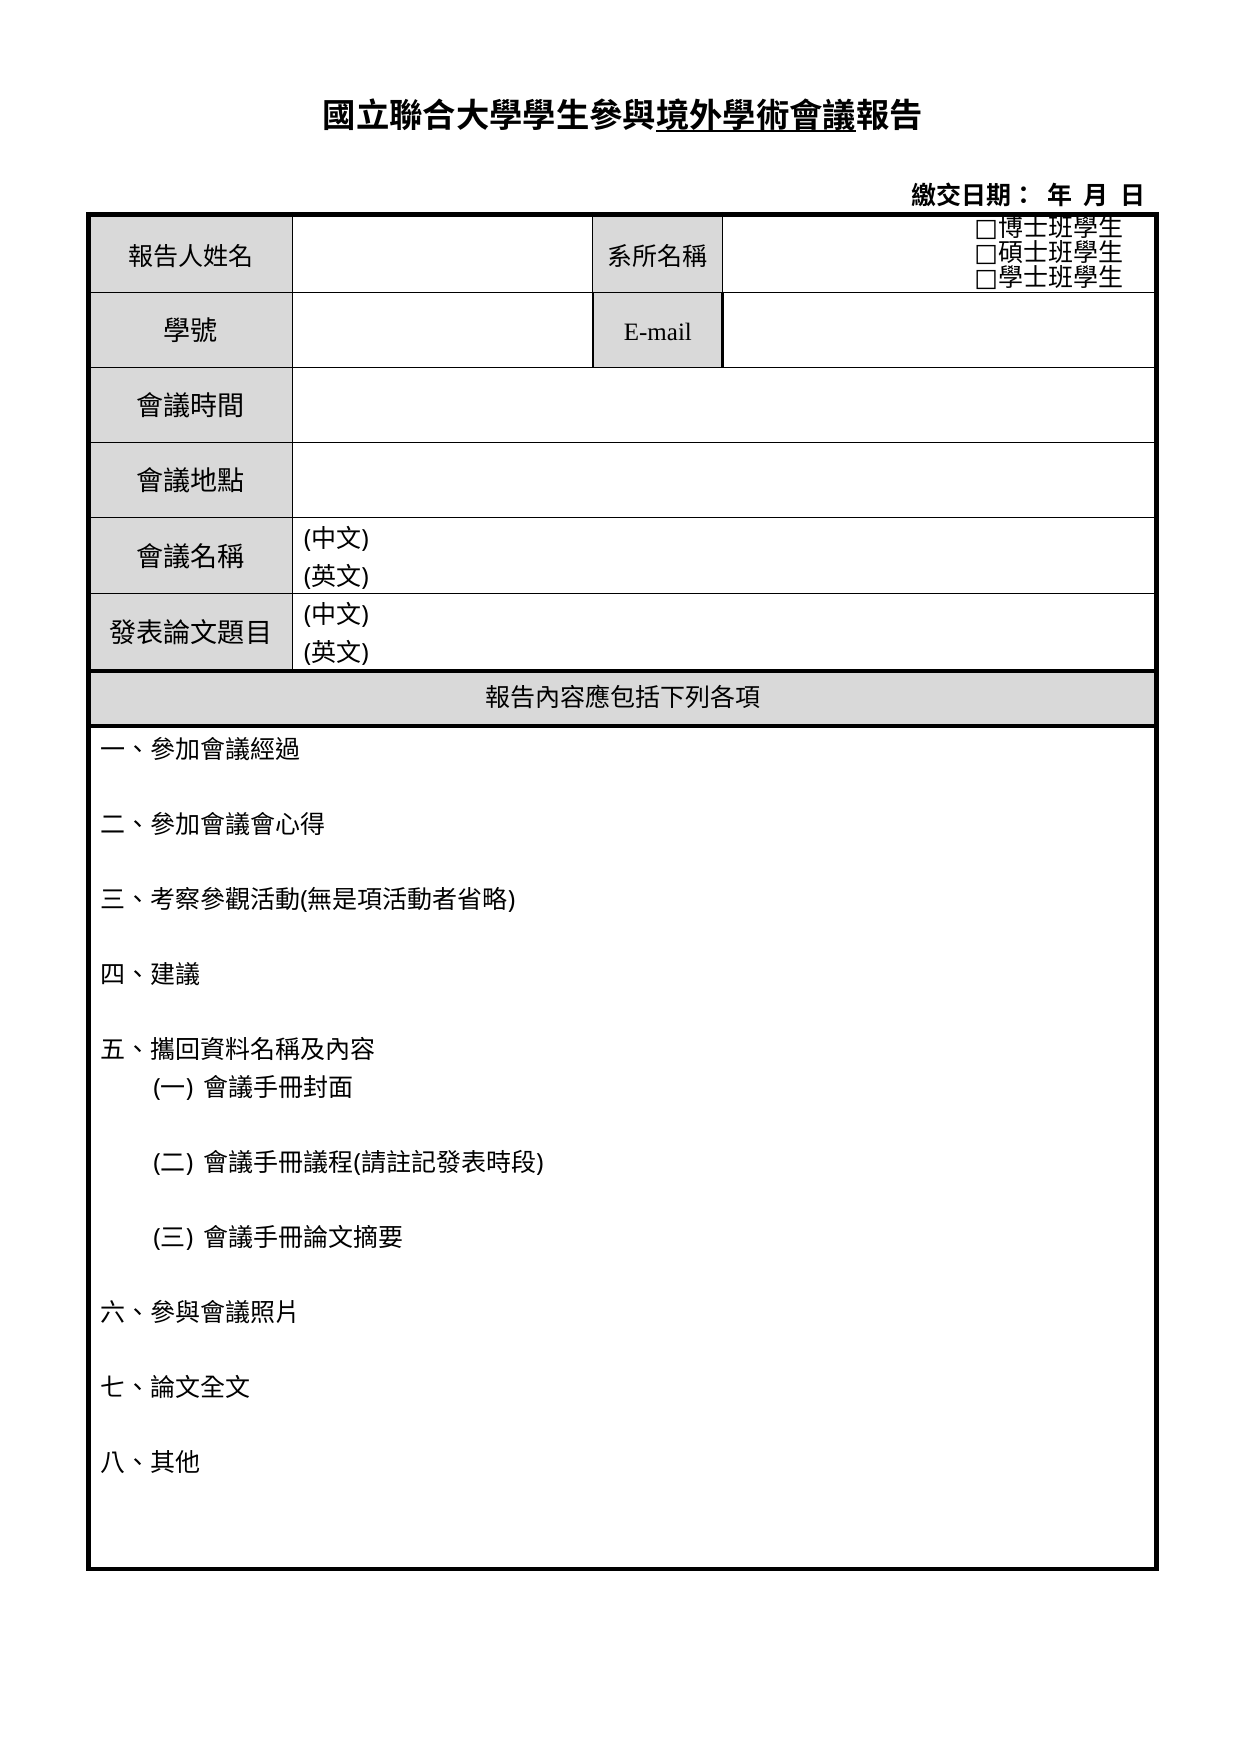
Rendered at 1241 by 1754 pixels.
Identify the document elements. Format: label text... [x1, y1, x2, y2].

table_cell [724, 293, 1154, 367]
table_cell 學號 [91, 293, 292, 367]
table_cell 報告內容應包括下列各項 [91, 673, 1154, 724]
table_cell 會議時間 [91, 368, 292, 442]
table_cell E-mail [594, 293, 721, 367]
table_cell 參加會議經過 參加會議會心得 考察參觀活動(無是項活動者省略) 建議 攜回資料名稱及內容 會議手冊封面 會議手冊議程(請註記發表時段) 會議手冊論文摘要 參與會議照片 論文全文 其他 [91, 728, 1154, 1567]
table_cell (中文) (英文) [293, 594, 1154, 669]
table_cell □博士班學生 □碩士班學生 □學士班學生 [963, 217, 1154, 292]
table_cell [293, 293, 592, 367]
table_cell [293, 368, 1154, 442]
table_cell 會議名稱 [91, 518, 292, 593]
table_cell [723, 217, 963, 292]
table_cell 發表論文題目 [91, 594, 292, 669]
table_cell 會議地點 [91, 443, 292, 517]
table_cell (中文) (英文) [293, 518, 1154, 593]
table_cell [293, 443, 1154, 517]
table_cell 報告人姓名 [91, 217, 292, 292]
table_cell 系所名稱 [593, 217, 722, 292]
table_header 國立聯合大學學生參與境外學術會議報告 繳交日期： 年 月 日 [89, 89, 1156, 212]
table_cell [293, 217, 592, 292]
